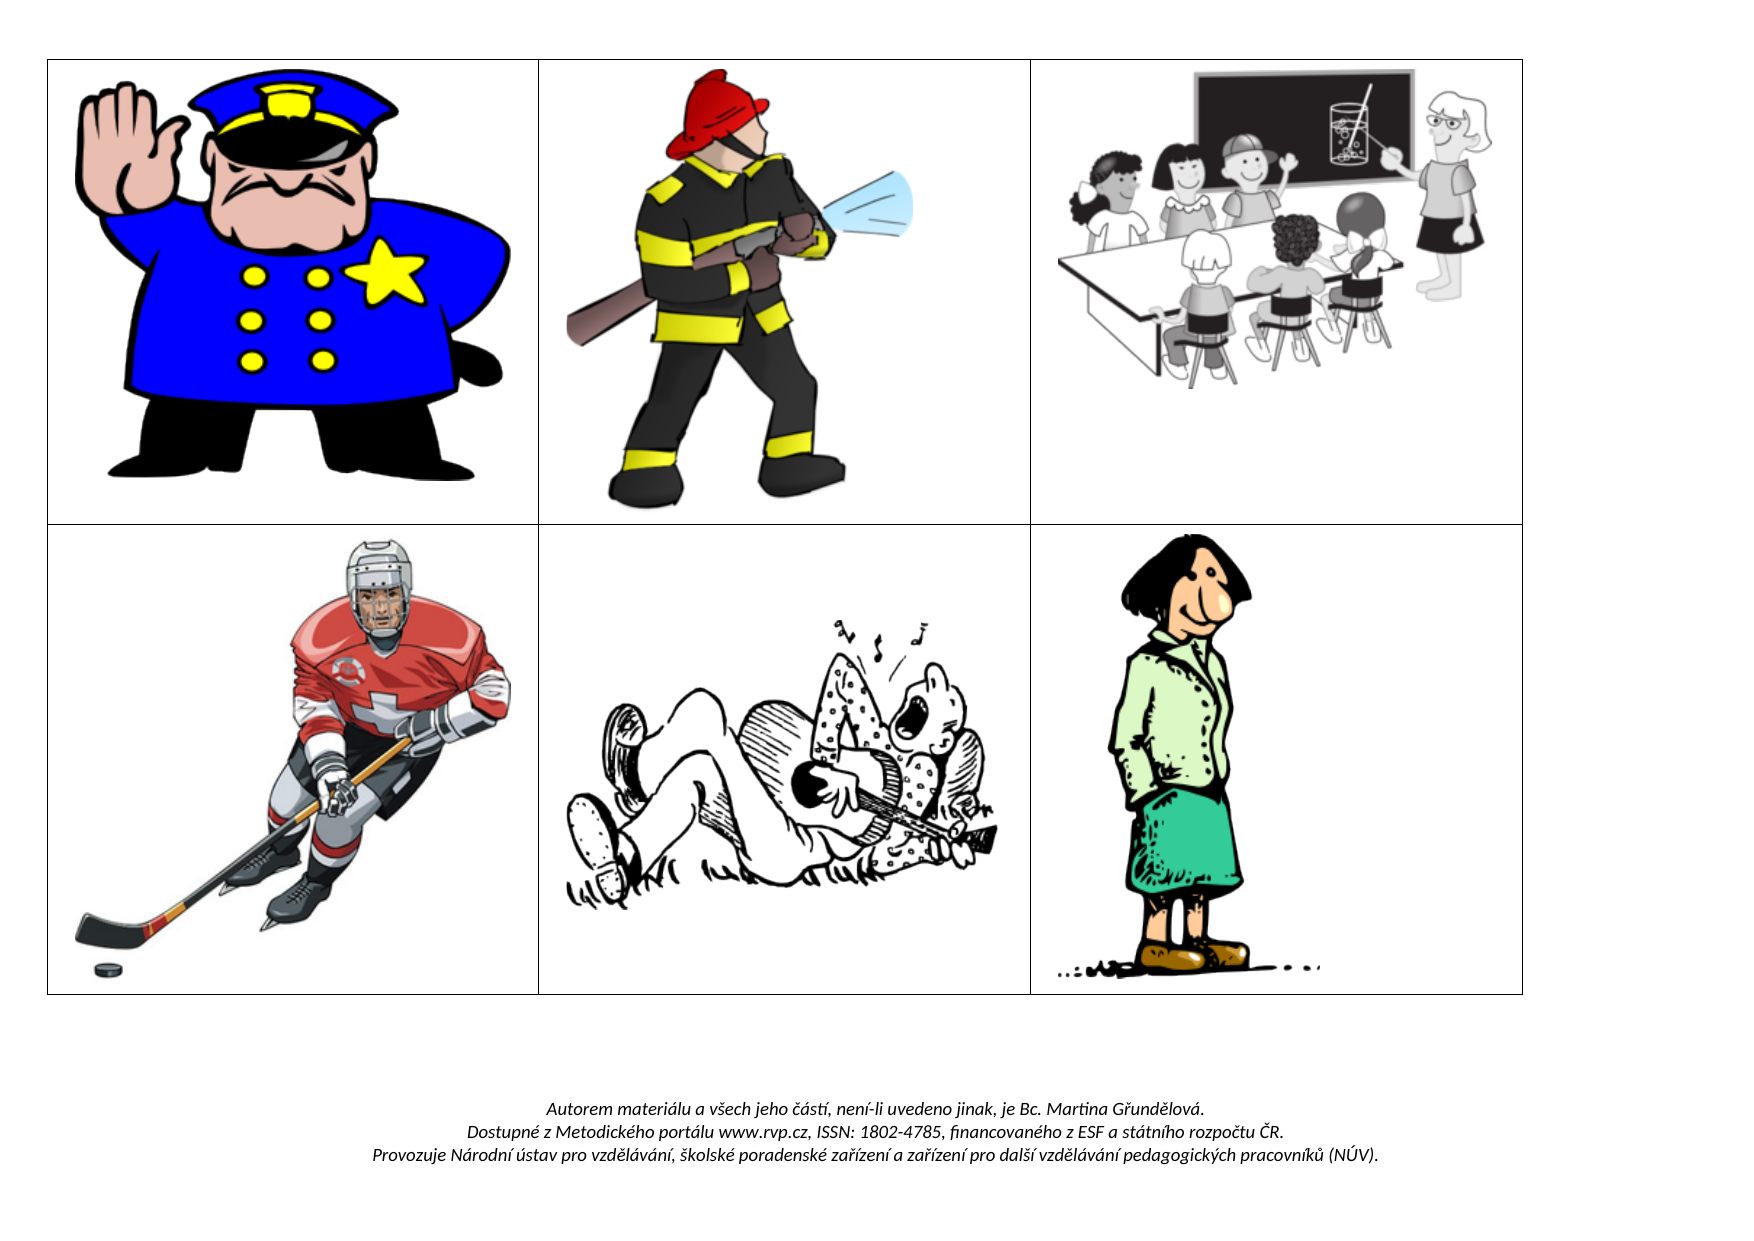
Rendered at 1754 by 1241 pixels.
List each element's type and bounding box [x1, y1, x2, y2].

table_header [1031, 60, 1522, 524]
table_cell [48, 525, 538, 994]
picture [566, 69, 914, 515]
picture [1058, 69, 1492, 389]
table_cell [1031, 525, 1522, 994]
table_header [48, 60, 538, 524]
table_header [539, 60, 1030, 524]
picture [1058, 534, 1320, 979]
picture [566, 620, 998, 910]
table_cell [539, 525, 1030, 994]
picture [75, 534, 511, 985]
picture [75, 69, 511, 481]
